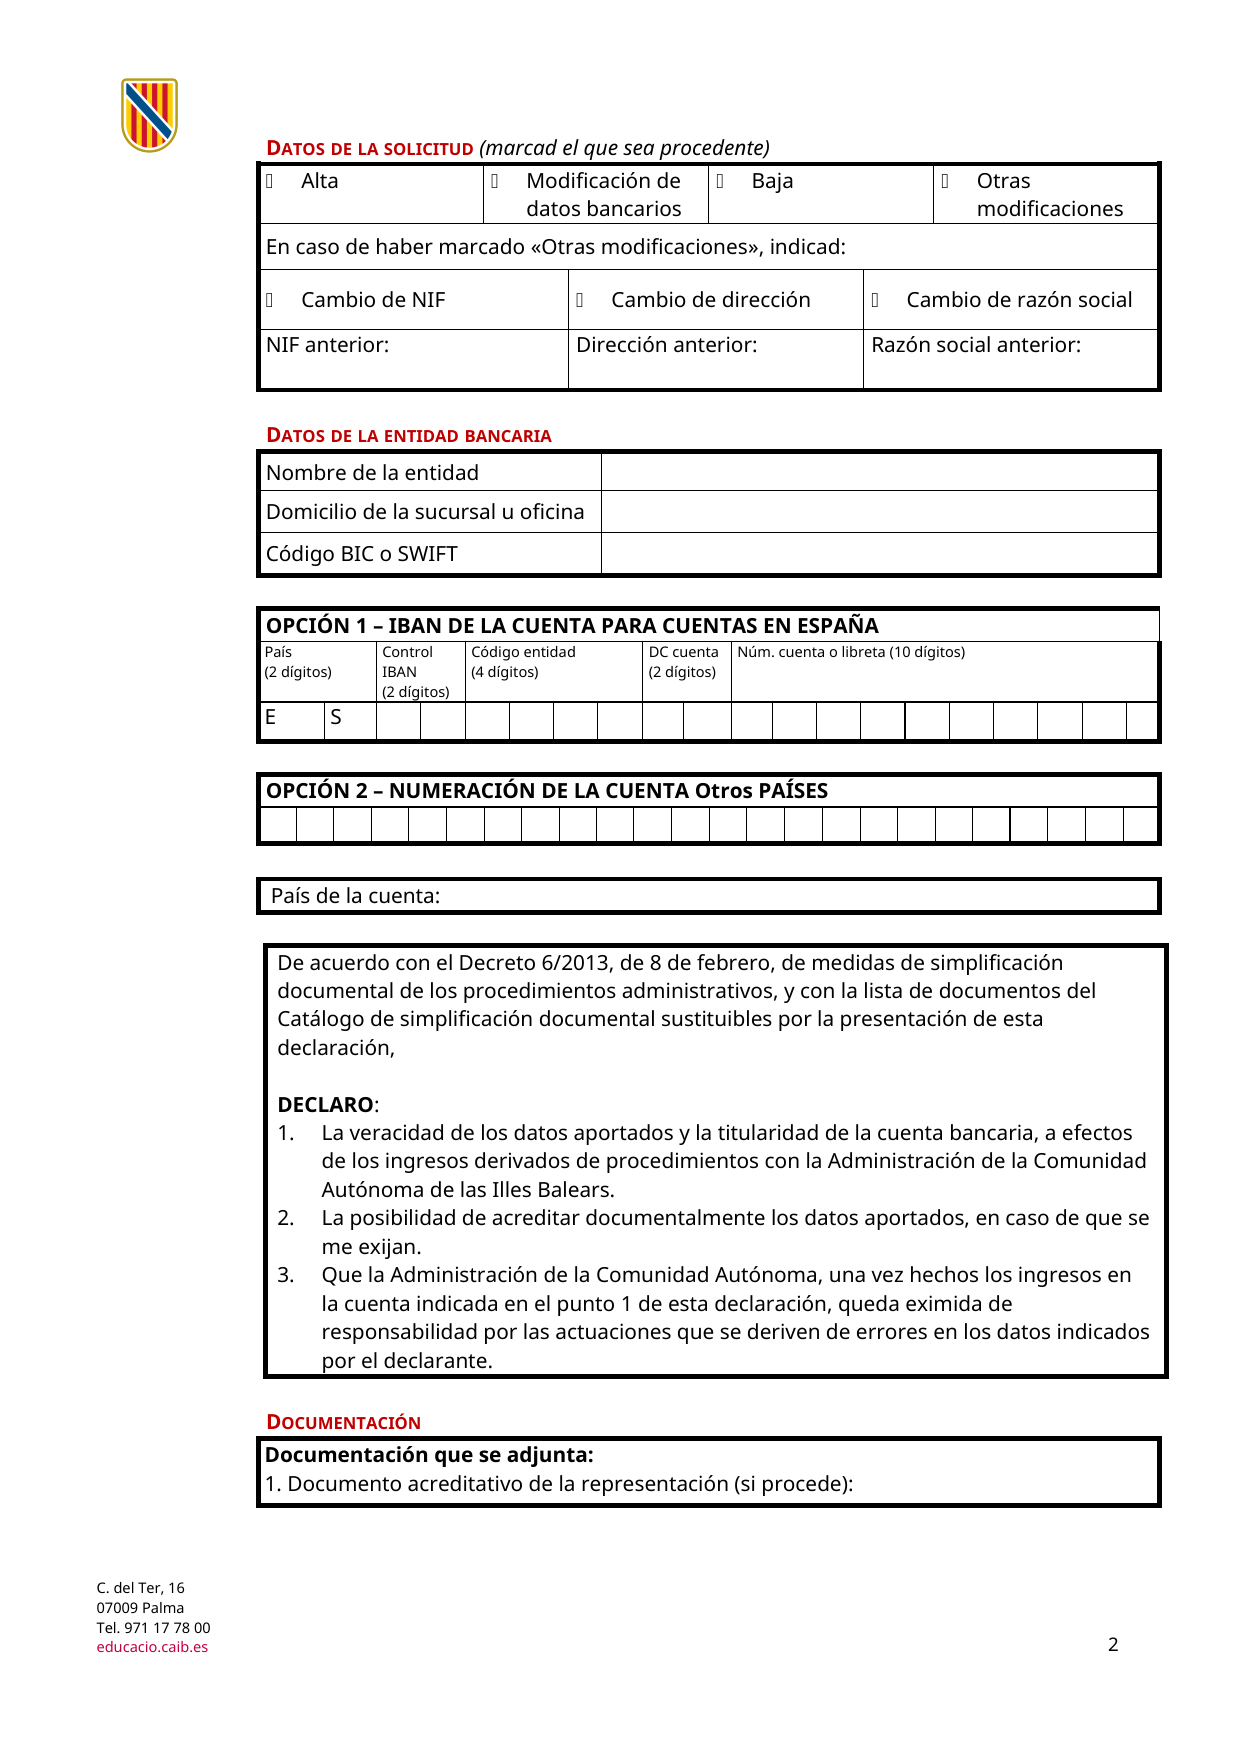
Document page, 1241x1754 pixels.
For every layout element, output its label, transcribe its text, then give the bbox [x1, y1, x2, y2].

table_cell [1124, 808, 1157, 841]
table_cell Domicilio de la sucursal u oficina [261, 491, 601, 532]
table_cell [334, 808, 371, 841]
table_cell [1038, 703, 1082, 739]
table_cell Control IBAN (2 dígitos) [377, 642, 465, 701]
table_cell [1011, 808, 1047, 841]
table_cell [554, 703, 597, 739]
table_cell [522, 808, 559, 841]
table_cell [994, 703, 1037, 739]
table_cell [906, 703, 949, 739]
table_cell [973, 808, 1009, 841]
table_cell [1127, 703, 1157, 739]
table_cell Razón social anterior: [864, 330, 1157, 387]
table_header De acuerdo con el Decreto 6/2013, de 8 de febrero, de medidas de simplificación documental de los procedimientos administrativos, y con la lista de documentos del Catálogo de simplificación documental sustituibles por la presentación de esta declaración, DECLARO: La veracidad de los datos aportados y la titularidad de la cuenta bancaria, a efectos de los ingresos derivados de procedimientos con la Administración de la Comunidad Autónoma de las Illes Balears. La posibilidad de acreditar documentalmente los datos aportados, en caso de que se me exijan. Que la Administración de la Comunidad Autónoma, una vez hechos los ingresos en la cuenta indicada en el punto 1 de esta declaración, queda eximida de responsabilidad por las actuaciones que se deriven de errores en los datos indicados por el declarante. [268, 948, 1164, 1374]
table_cell [950, 703, 993, 739]
table_cell En caso de haber marcado «Otras modificaciones», indicad: [261, 224, 1157, 269]
table_cell [823, 808, 860, 841]
picture [103, 50, 196, 181]
table_header País de la cuenta: [261, 881, 1157, 910]
table_cell [1083, 703, 1126, 739]
table_cell [672, 808, 709, 841]
table_cell [643, 703, 683, 739]
table_cell Dirección anterior: [569, 330, 863, 387]
table_cell [861, 703, 904, 739]
table_cell [447, 808, 484, 841]
table_cell [421, 703, 465, 739]
table_cell Código entidad (4 dígitos) [466, 642, 642, 701]
text Documentación [266, 1407, 1152, 1436]
table_cell DC cuenta (2 dígitos) [643, 642, 731, 701]
table_header [602, 454, 1157, 490]
table_header Modificación de datos bancarios [484, 166, 708, 223]
table_cell [747, 808, 784, 841]
table_cell [261, 808, 296, 841]
table_cell NIF anterior: [261, 330, 568, 387]
table_cell [409, 808, 446, 841]
table_cell [466, 703, 509, 739]
table_cell Cambio de NIF [261, 270, 568, 328]
table_cell [785, 808, 822, 841]
table_cell [773, 703, 816, 739]
table_cell [597, 808, 633, 841]
table_cell [684, 703, 731, 739]
table_header Otras modificaciones [934, 166, 1157, 223]
table_cell [598, 703, 642, 739]
table_header Documentación que se adjunta: 1. Documento acreditativo de la representación (si procede): [261, 1441, 1157, 1503]
table_cell [1086, 808, 1123, 841]
table_cell [372, 808, 408, 841]
table_cell [560, 808, 596, 841]
table_cell S [325, 703, 376, 739]
table_header OPCIÓN 2 – NUMERACIÓN DE LA CUENTA Otros PAÍSES [261, 777, 1157, 806]
table_header Alta [261, 166, 483, 223]
table_cell [898, 808, 935, 841]
table_cell Cambio de razón social [864, 270, 1157, 328]
table_cell [936, 808, 972, 841]
text Datos de la entidad bancaria [266, 421, 1152, 449]
text Datos de la solicitud (marcad el que sea procedente) [266, 133, 1152, 161]
table_header Nombre de la entidad [261, 454, 601, 490]
table_cell [602, 533, 1157, 573]
table_cell [377, 703, 420, 739]
table_cell [1048, 808, 1085, 841]
table_header OPCIÓN 1 – IBAN DE LA CUENTA PARA CUENTAS EN ESPAÑA [261, 611, 1159, 641]
table_cell [485, 808, 521, 841]
table_cell País (2 dígitos) [261, 642, 376, 701]
table_cell Código BIC o SWIFT [261, 533, 601, 573]
table_cell [710, 808, 746, 841]
table_cell [634, 808, 671, 841]
table_cell [732, 703, 772, 739]
table_header Baja [709, 166, 933, 223]
table_cell [817, 703, 860, 739]
table_cell [297, 808, 333, 841]
table_cell [602, 491, 1157, 532]
table_cell [510, 703, 553, 739]
table_cell Núm. cuenta o libreta (10 dígitos) [732, 642, 1157, 701]
table_cell Cambio de dirección [569, 270, 863, 328]
table_cell [861, 808, 897, 841]
table_cell E [261, 703, 324, 739]
